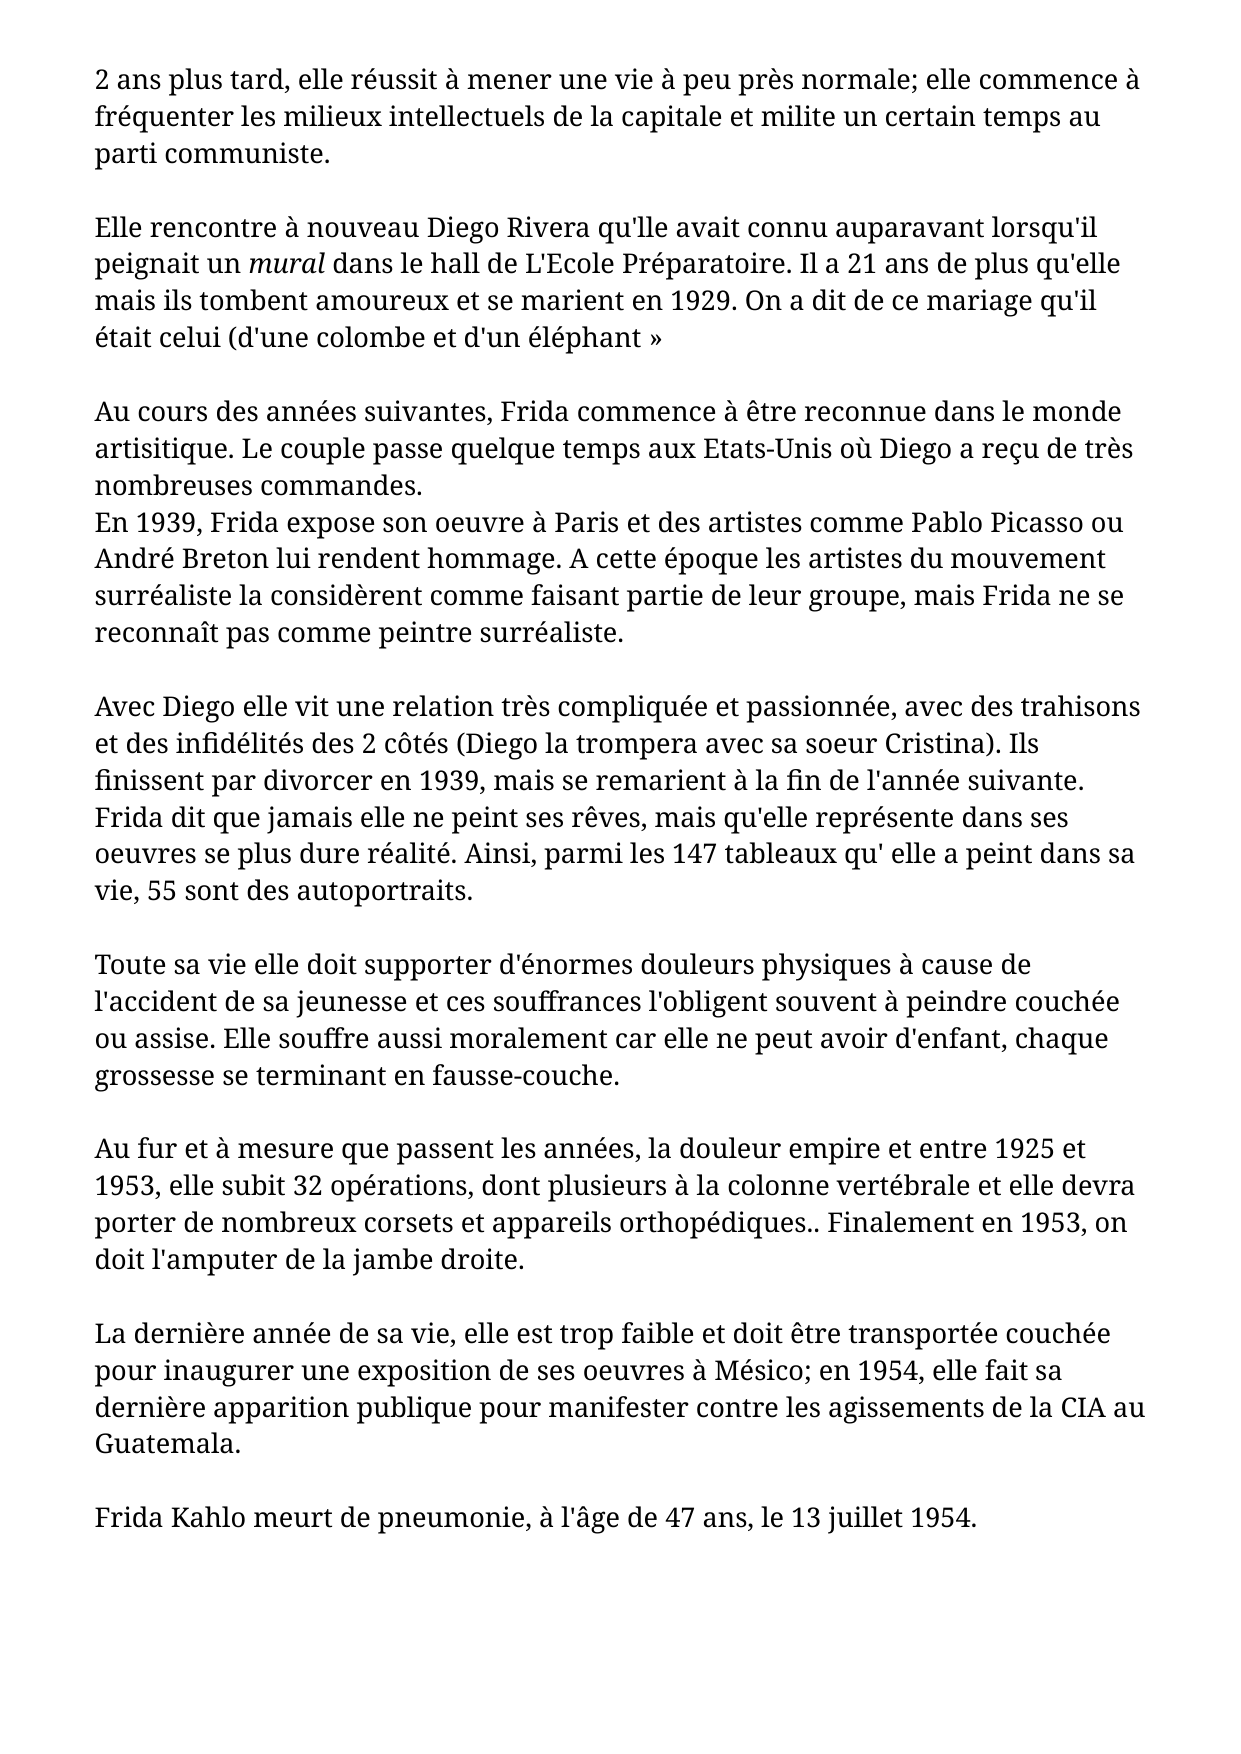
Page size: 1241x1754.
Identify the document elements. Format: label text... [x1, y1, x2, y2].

text Frida Kahlo meurt de pneumonie, à l'âge de 47 ans, le 13 juillet 1954. [94, 1499, 1149, 1536]
text 2 ans plus tard, elle réussit à mener une vie à peu près normale; elle commence à fréquenter les milieux intellectuels de la capitale et milite un certain temps au parti communiste. [94, 61, 1149, 171]
text Toute sa vie elle doit supporter d'énormes douleurs physiques à cause de l'accident de sa jeunesse et ces souffrances l'obligent souvent à peindre couchée ou assise. Elle souffre aussi moralement car elle ne peut avoir d'enfant, chaque grossesse se terminant en fausse-couche. [94, 946, 1149, 1093]
text En 1939, Frida expose son oeuvre à Paris et des artistes comme Pablo Picasso ou André Breton lui rendent hommage. A cette époque les artistes du mouvement surréaliste la considèrent comme faisant partie de leur groupe, mais Frida ne se reconnaît pas comme peintre surréaliste. [94, 503, 1149, 651]
text Au fur et à mesure que passent les années, la douleur empire et entre 1925 et 1953, elle subit 32 opérations, dont plusieurs à la colonne vertébrale et elle devra porter de nombreux corsets et appareils orthopédiques.. Finalement en 1953, on doit l'amputer de la jambe droite. [94, 1130, 1149, 1277]
text Elle rencontre à nouveau Diego Rivera qu'lle avait connu auparavant lorsqu'il peignait un mural dans le hall de L'Ecole Préparatoire. Il a 21 ans de plus qu'elle mais ils tombent amoureux et se marient en 1929. On a dit de ce mariage qu'il était celui (d'une colombe et d'un éléphant » [94, 208, 1149, 356]
text Au cours des années suivantes, Frida commence à être reconnue dans le monde artisitique. Le couple passe quelque temps aux Etats-Unis où Diego a reçu de très nombreuses commandes. [94, 392, 1149, 503]
text La dernière année de sa vie, elle est trop faible et doit être transportée couchée pour inaugurer une exposition de ses oeuvres à Mésico; en 1954, elle fait sa dernière apparition publique pour manifester contre les agissements de la CIA au Guatemala. [94, 1314, 1149, 1462]
text Avec Diego elle vit une relation très compliquée et passionnée, avec des trahisons et des infidélités des 2 côtés (Diego la trompera avec sa soeur Cristina). Ils finissent par divorcer en 1939, mais se remarient à la fin de l'année suivante. [94, 687, 1149, 798]
text Frida dit que jamais elle ne peint ses rêves, mais qu'elle représente dans ses oeuvres se plus dure réalité. Ainsi, parmi les 147 tableaux qu' elle a peint dans sa vie, 55 sont des autoportraits. [94, 798, 1149, 909]
